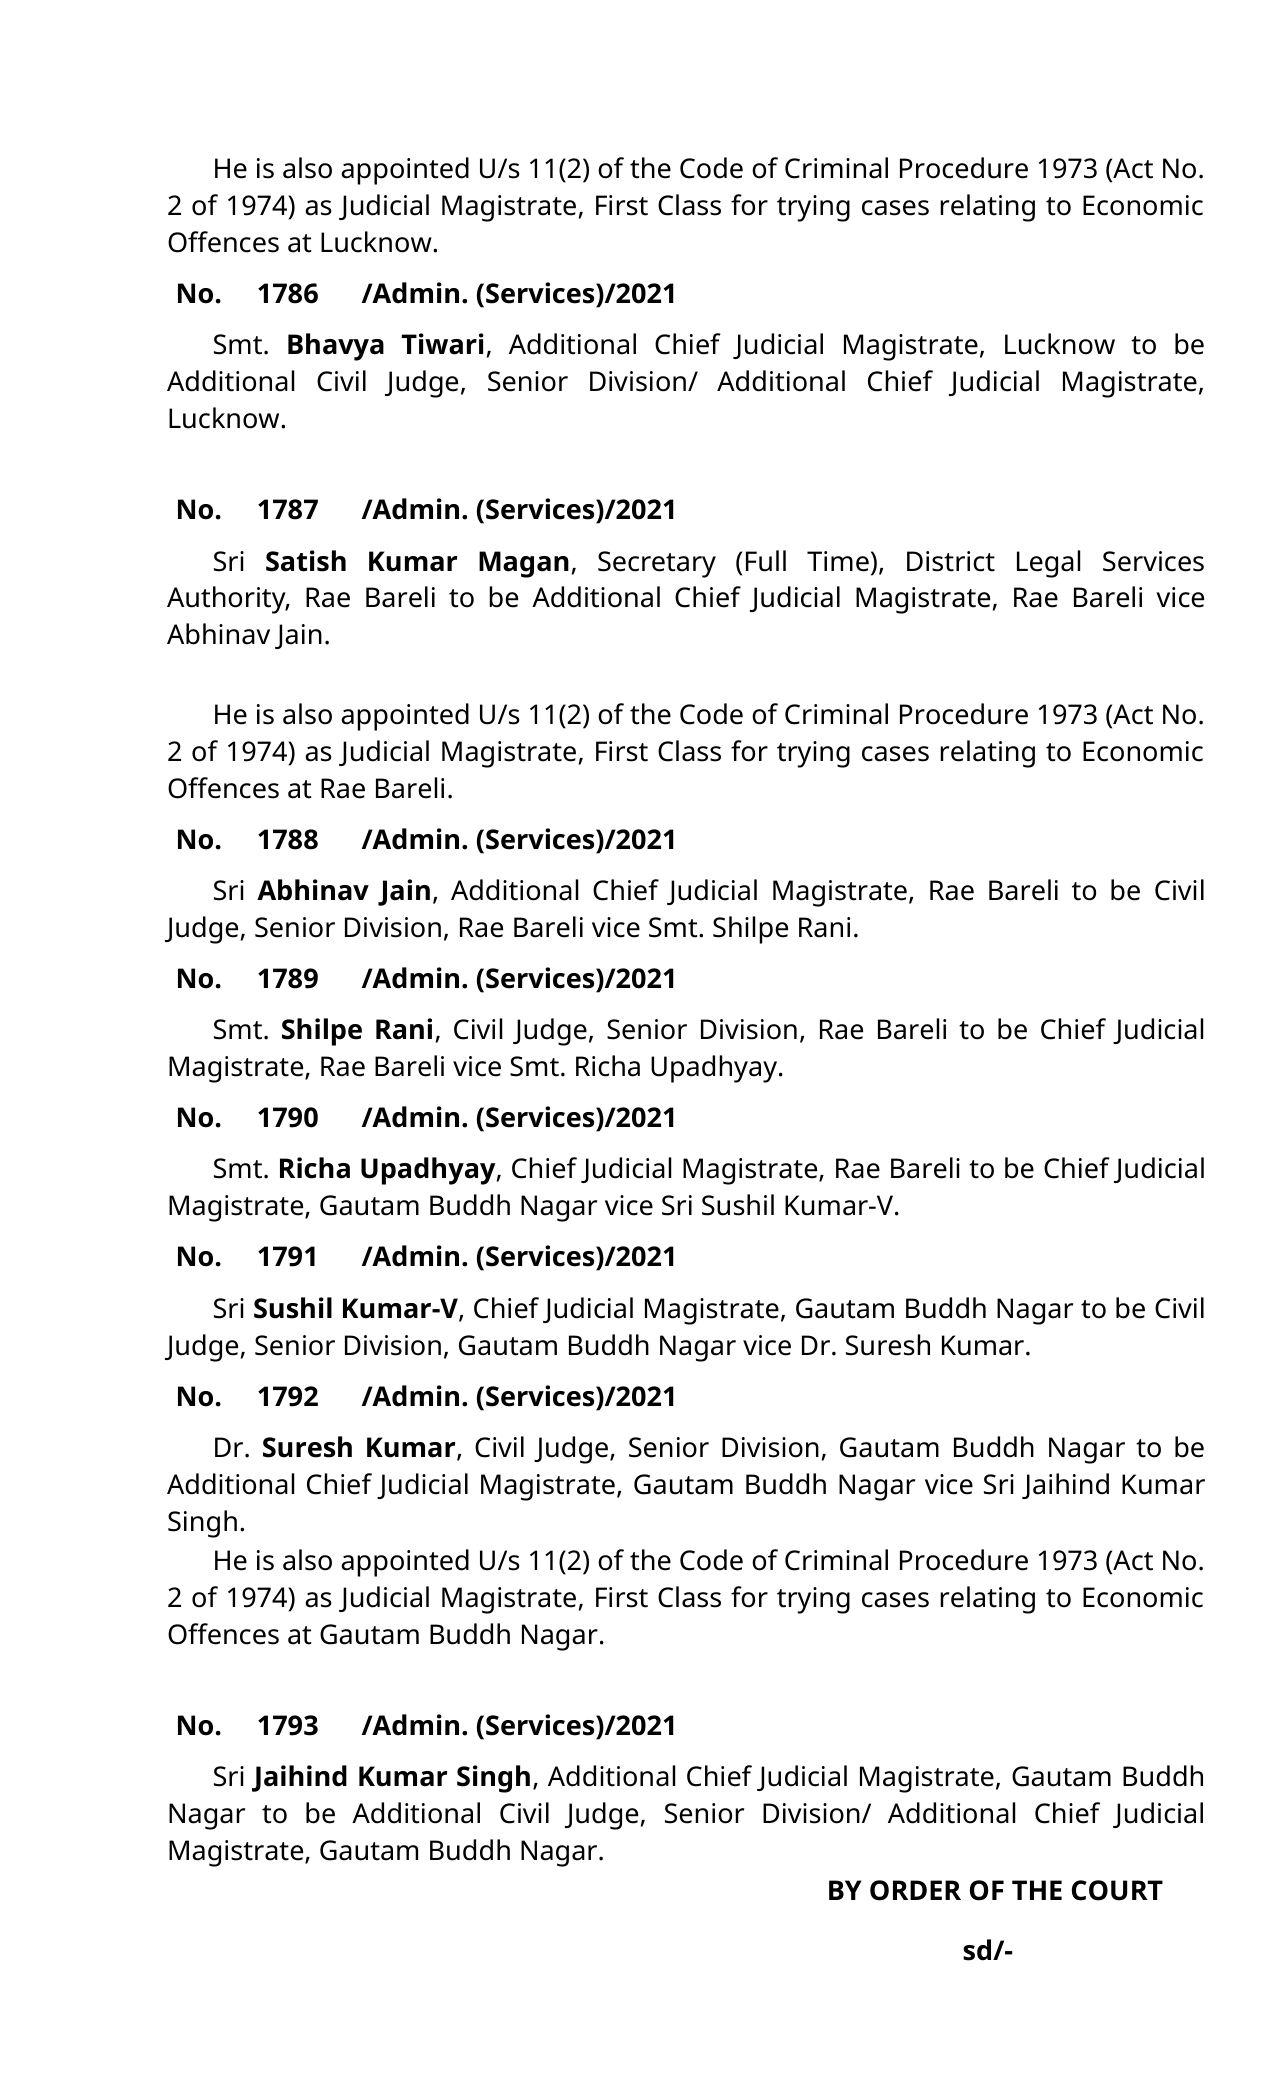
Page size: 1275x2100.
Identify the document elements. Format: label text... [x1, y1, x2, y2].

table_header 1788 [245, 809, 350, 872]
table_header No. [164, 1088, 245, 1150]
table_header /Admin. (Services)/2021 [350, 1366, 771, 1428]
table_header 1786 [245, 264, 350, 326]
text He is also appointed U/s 11(2) of the Code of Criminal Procedure 1973 (Act No. 2 of 1974) as Judicial Magistrate, First Class for trying cases relating to Economic Offences at Gautam Buddh Nagar. [167, 1542, 1206, 1652]
table_header 1791 [245, 1227, 350, 1289]
table_header /Admin. (Services)/2021 [350, 1088, 771, 1150]
table_header No. [164, 1366, 245, 1428]
table_header /Admin. (Services)/2021 [350, 1695, 771, 1758]
text Sri Abhinav Jain, Additional Chief Judicial Magistrate, Rae Bareli to be Civil Judge, Senior Division, Rae Bareli vice Smt. Shilpe Rani. [167, 872, 1206, 945]
text Smt. Bhavya Tiwari, Additional Chief Judicial Magistrate, Lucknow to be Additional Civil Judge, Senior Division/ Additional Chief Judicial Magistrate, Lucknow. [167, 326, 1206, 437]
text He is also appointed U/s 11(2) of the Code of Criminal Procedure 1973 (Act No. 2 of 1974) as Judicial Magistrate, First Class for trying cases relating to Economic Offences at Lucknow. [167, 150, 1206, 261]
table_header /Admin. (Services)/2021 [350, 480, 771, 542]
table_header 1789 [245, 948, 350, 1011]
table_header No. [164, 1695, 245, 1758]
text BY ORDER OF THE COURT [212, 1871, 1181, 1908]
table_header /Admin. (Services)/2021 [350, 948, 771, 1011]
table_header No. [164, 948, 245, 1011]
text sd/- [212, 1938, 1181, 1965]
text He is also appointed U/s 11(2) of the Code of Criminal Procedure 1973 (Act No. 2 of 1974) as Judicial Magistrate, First Class for trying cases relating to Economic Offences at Rae Bareli. [167, 696, 1206, 806]
table_header No. [164, 480, 245, 542]
table_header 1787 [245, 480, 350, 542]
table_header /Admin. (Services)/2021 [350, 264, 771, 326]
text Sri Jaihind Kumar Singh, Additional Chief Judicial Magistrate, Gautam Buddh Nagar to be Additional Civil Judge, Senior Division/ Additional Chief Judicial Magistrate, Gautam Buddh Nagar. [167, 1758, 1206, 1868]
table_header 1790 [245, 1088, 350, 1150]
table_header No. [164, 1227, 245, 1289]
table_header No. [164, 264, 245, 326]
text Dr. Suresh Kumar, Civil Judge, Senior Division, Gautam Buddh Nagar to be Additional Chief Judicial Magistrate, Gautam Buddh Nagar vice Sri Jaihind Kumar Singh. [167, 1428, 1206, 1539]
table_header No. [164, 809, 245, 872]
table_header /Admin. (Services)/2021 [350, 1227, 771, 1289]
text Sri Sushil Kumar-V, Chief Judicial Magistrate, Gautam Buddh Nagar to be Civil Judge, Senior Division, Gautam Buddh Nagar vice Dr. Suresh Kumar. [167, 1289, 1206, 1363]
text Smt. Richa Upadhyay, Chief Judicial Magistrate, Rae Bareli to be Chief Judicial Magistrate, Gautam Buddh Nagar vice Sri Sushil Kumar-V. [167, 1150, 1206, 1224]
table_header 1793 [245, 1695, 350, 1758]
table_header 1792 [245, 1366, 350, 1428]
table_header /Admin. (Services)/2021 [350, 809, 771, 872]
text Smt. Shilpe Rani, Civil Judge, Senior Division, Rae Bareli to be Chief Judicial Magistrate, Rae Bareli vice Smt. Richa Upadhyay. [167, 1011, 1206, 1084]
text Sri Satish Kumar Magan, Secretary (Full Time), District Legal Services Authority, Rae Bareli to be Additional Chief Judicial Magistrate, Rae Bareli vice Abhinav Jain. [167, 542, 1206, 653]
